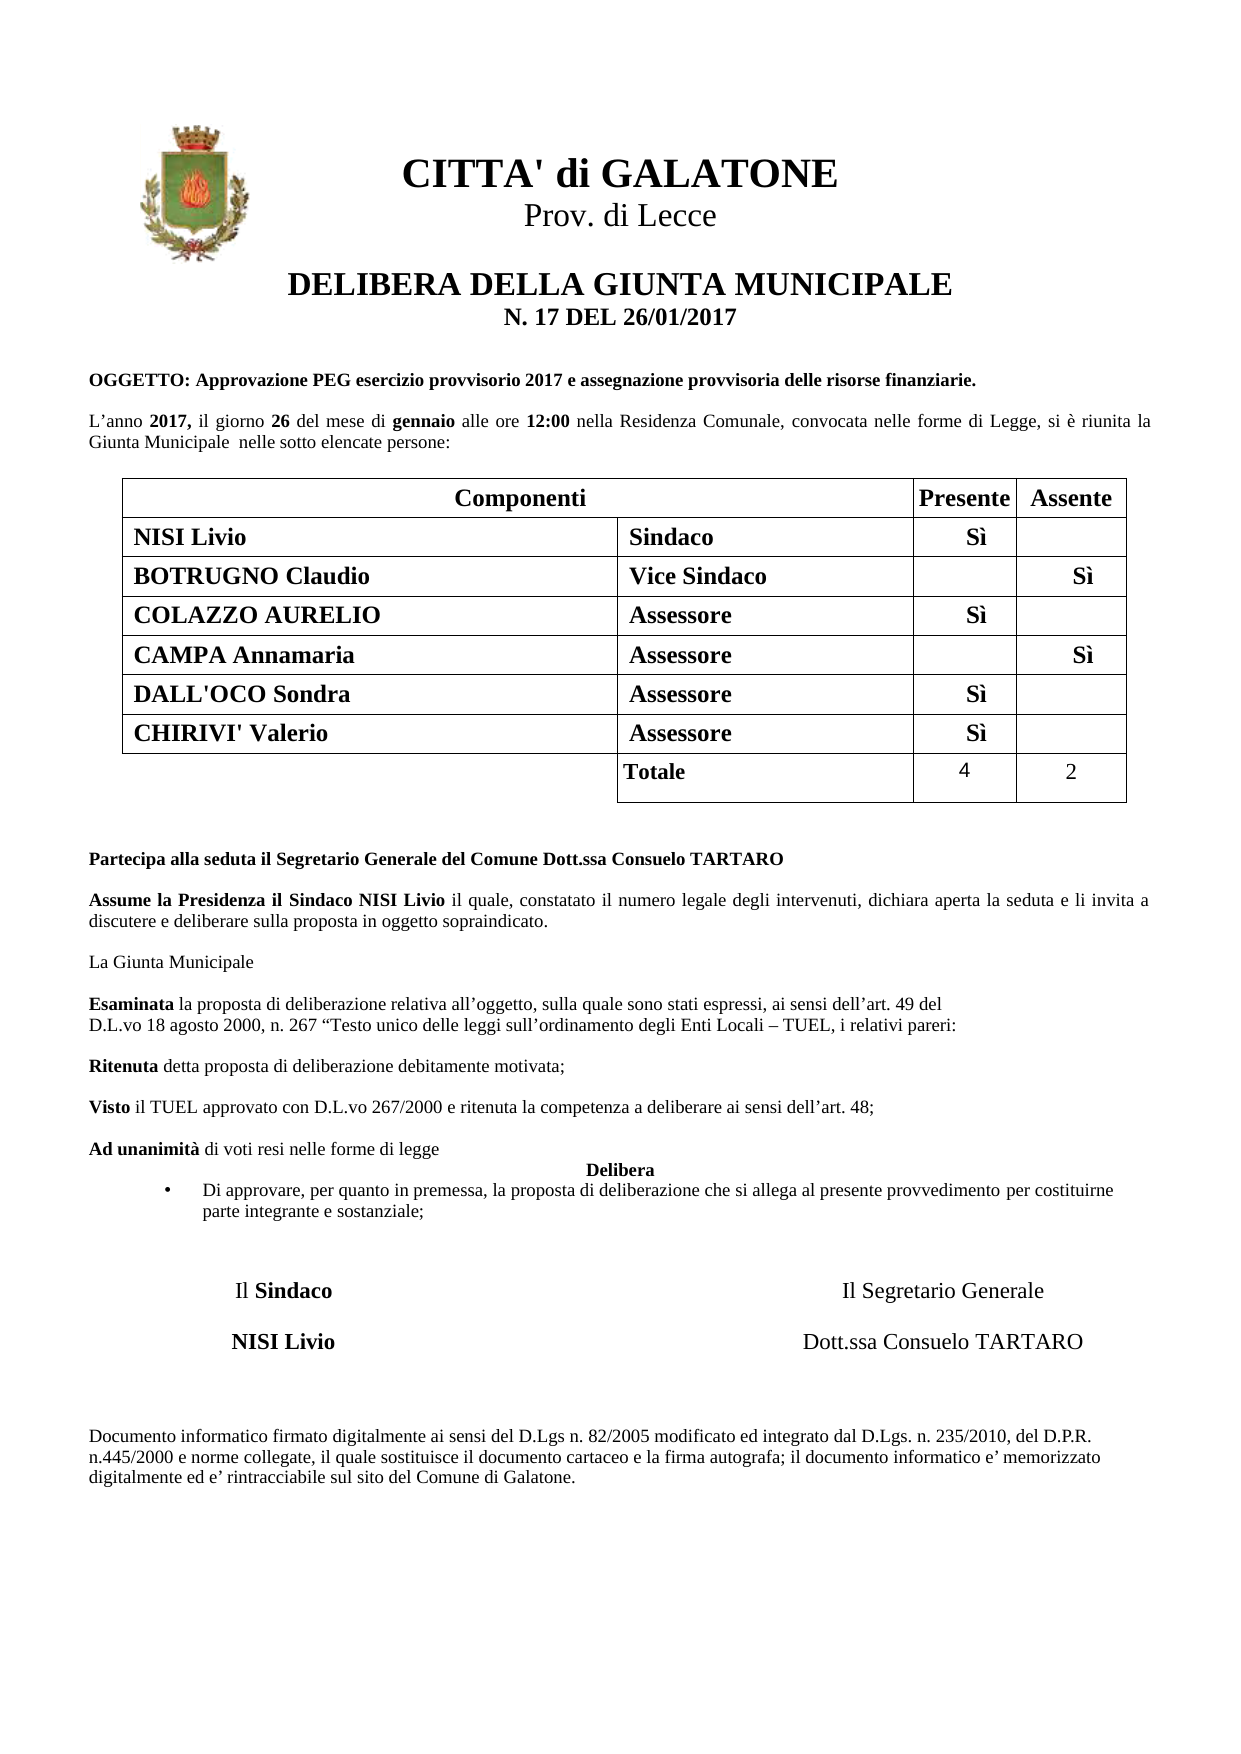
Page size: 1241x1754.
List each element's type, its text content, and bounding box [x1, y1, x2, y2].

text Delibera [88, 1159, 1152, 1180]
table_header 2 [1017, 754, 1126, 802]
text Documento informatico firmato digitalmente ai sensi del D.Lgs n. 82/2005 modificato ed integrato dal D.Lgs. n. 235/2010, del D.P.R. n.445/2000 e norme collegate, il quale sostituisce il documento cartaceo e la firma autografa; il documento informatico e’ memorizzato digitalmente ed e’ rintracciabile sul sito del Comune di Galatone. [88, 1426, 1152, 1488]
table_cell Assessore [618, 636, 913, 674]
table_cell Sì [914, 597, 1016, 635]
text OGGETTO: Approvazione PEG esercizio provvisorio 2017 e assegnazione provvisoria delle risorse finanziarie. [88, 369, 1152, 390]
table_cell [914, 636, 1016, 674]
table_cell Assessore [618, 715, 913, 753]
subtitle [88, 150, 140, 197]
table_header [478, 1247, 734, 1388]
table_header Assente [1017, 479, 1126, 517]
table_cell Assessore [618, 675, 913, 713]
table_cell [1017, 715, 1126, 753]
table_cell NISI Livio [123, 518, 617, 556]
table_cell [1017, 518, 1126, 556]
table_cell COLAZZO AURELIO [123, 597, 617, 635]
table_cell Sì [1017, 557, 1126, 596]
table_cell [914, 557, 1016, 596]
table_cell Sì [914, 715, 1016, 753]
text Ritenuta detta proposta di deliberazione debitamente motivata; [88, 1056, 1152, 1077]
subtitle [88, 197, 140, 233]
table_header Il Sindaco NISI Livio [89, 1247, 478, 1388]
text Visto il TUEL approvato con D.L.vo 267/2000 e ritenuta la competenza a deliberare ai sensi dell’art. 48; [88, 1097, 1152, 1118]
table_cell Sì [914, 518, 1016, 556]
text DELIBERA DELLA GIUNTA MUNICIPALE [88, 266, 1152, 303]
table_cell Sì [914, 675, 1016, 713]
table_cell [1017, 597, 1126, 635]
table_cell BOTRUGNO Claudio [123, 557, 617, 596]
list Di approvare, per quanto in premessa, la proposta di deliberazione che si allega al presente provvedimento per costituirne parte integrante e sostanziale; [164, 1180, 1152, 1222]
table_header Il Segretario Generale Dott.ssa Consuelo TARTARO [735, 1247, 1152, 1388]
table_cell Vice Sindaco [618, 557, 913, 596]
text N. 17 DEL 26/01/2017 [88, 303, 1152, 330]
text D.L.vo 18 agosto 2000, n. 267 “Testo unico delle leggi sull’ordinamento degli Enti Locali – TUEL, i relativi pareri: [88, 1014, 1152, 1035]
text Partecipa alla seduta il Segretario Generale del Comune Dott.ssa Consuelo TARTARO [88, 848, 1152, 869]
subtitle CITTA' di GALATONE [250, 150, 1152, 197]
text Ad unanimità di voti resi nelle forme di legge [88, 1139, 1152, 1159]
text L’anno 2017, il giorno 26 del mese di gennaio alle ore 12:00 nella Residenza Comunale, convocata nelle forme di Legge, si è riunita la Giunta Municipale nelle sotto elencate persone: [88, 411, 1152, 452]
table_cell Sindaco [618, 518, 913, 556]
table_header Componenti [123, 479, 913, 517]
table_cell CHIRIVI' Valerio [123, 715, 617, 753]
text La Giunta Municipale [88, 952, 1152, 973]
table_cell DALL'OCO Sondra [123, 675, 617, 713]
table_header Totale [618, 754, 913, 802]
table_cell [1017, 675, 1126, 713]
table_cell Sì [1017, 636, 1126, 674]
table_header Presente [914, 479, 1016, 517]
table_header 4 [914, 754, 1016, 802]
text Esaminata la proposta di deliberazione relativa all’oggetto, sulla quale sono stati espressi, ai sensi dell’art. 49 del [88, 994, 1152, 1014]
table_cell CAMPA Annamaria [123, 636, 617, 674]
table_cell Assessore [618, 597, 913, 635]
subtitle Prov. di Lecce [250, 197, 1152, 233]
text Assume la Presidenza il Sindaco NISI Livio il quale, constatato il numero legale degli intervenuti, dichiara aperta la seduta e li invita a discutere e deliberare sulla proposta in oggetto sopraindicato. [88, 890, 1152, 931]
